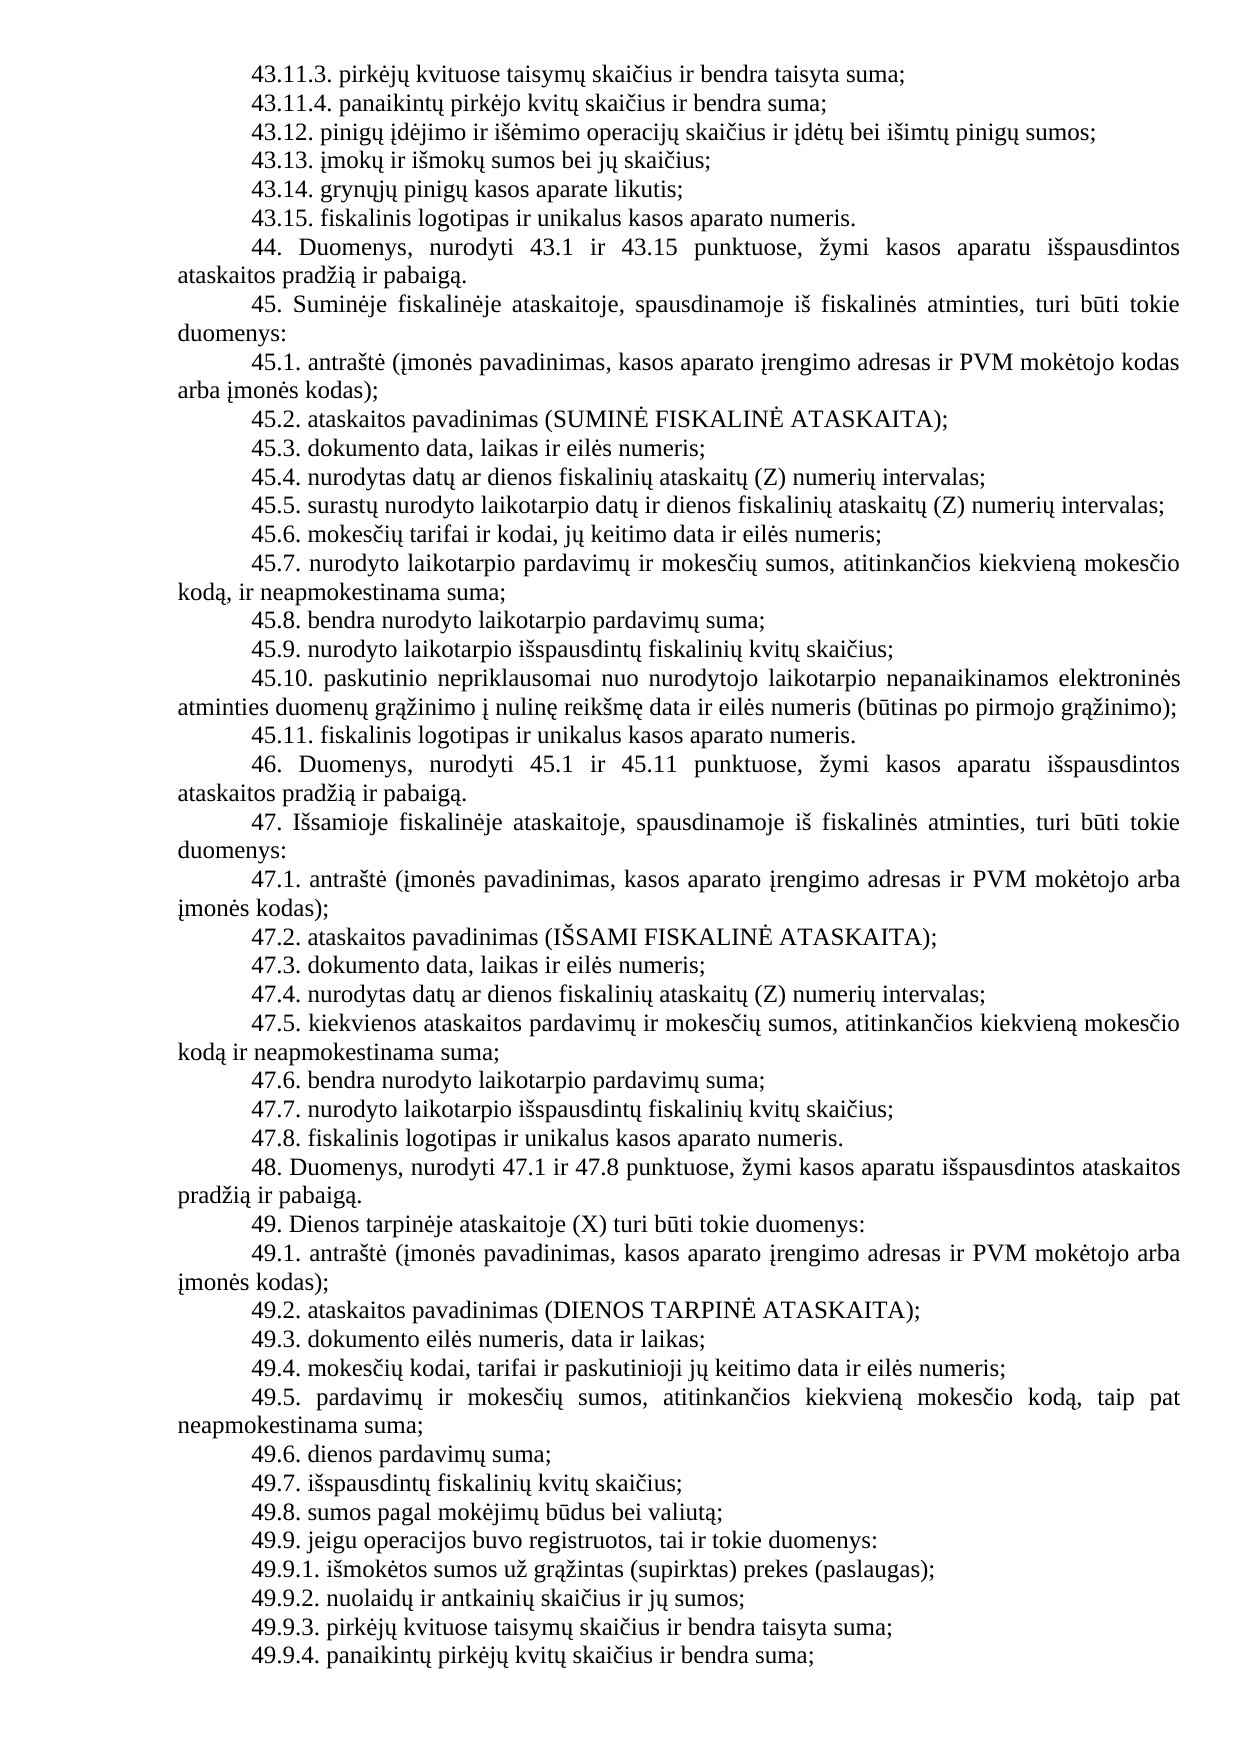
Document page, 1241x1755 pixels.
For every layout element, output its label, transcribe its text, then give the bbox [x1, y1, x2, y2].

text 47.3. dokumento data, laikas ir eilės numeris; [177, 950, 1181, 979]
text 45.6. mokesčių tarifai ir kodai, jų keitimo data ir eilės numeris; [177, 519, 1181, 548]
text 47.6. bendra nurodyto laikotarpio pardavimų suma; [177, 1065, 1181, 1094]
text 49.2. ataskaitos pavadinimas (DIENOS TARPINĖ ATASKAITA); [177, 1295, 1181, 1324]
text 49.9.4. panaikintų pirkėjų kvitų skaičius ir bendra suma; [177, 1640, 1181, 1669]
text 45.7. nurodyto laikotarpio pardavimų ir mokesčių sumos, atitinkančios kiekvieną mokesčio kodą, ir neapmokestinama suma; [177, 548, 1181, 605]
text 47.4. nurodytas datų ar dienos fiskalinių ataskaitų (Z) numerių intervalas; [177, 979, 1181, 1008]
text 49.8. sumos pagal mokėjimų būdus bei valiutą; [177, 1497, 1181, 1525]
text 47. Išsamioje fiskalinėje ataskaitoje, spausdinamoje iš fiskalinės atminties, turi būti tokie duomenys: [177, 807, 1181, 864]
text 49.1. antraštė (įmonės pavadinimas, kasos aparato įrengimo adresas ir PVM mokėtojo arba įmonės kodas); [177, 1238, 1181, 1295]
text 45.5. surastų nurodyto laikotarpio datų ir dienos fiskalinių ataskaitų (Z) numerių intervalas; [177, 490, 1181, 519]
text 43.15. fiskalinis logotipas ir unikalus kasos aparato numeris. [177, 203, 1181, 232]
text 49.4. mokesčių kodai, tarifai ir paskutinioji jų keitimo data ir eilės numeris; [177, 1353, 1181, 1382]
text 45.9. nurodyto laikotarpio išspausdintų fiskalinių kvitų skaičius; [177, 634, 1181, 663]
text 47.2. ataskaitos pavadinimas (IŠSAMI FISKALINĖ ATASKAITA); [177, 922, 1181, 950]
text 43.14. grynųjų pinigų kasos aparate likutis; [177, 174, 1181, 203]
text 43.13. įmokų ir išmokų sumos bei jų skaičius; [177, 145, 1181, 174]
text 49.9.2. nuolaidų ir antkainių skaičius ir jų sumos; [177, 1583, 1181, 1612]
text 47.8. fiskalinis logotipas ir unikalus kasos aparato numeris. [177, 1123, 1181, 1152]
text 44. Duomenys, nurodyti 43.1 ir 43.15 punktuose, žymi kasos aparatu išspausdintos ataskaitos pradžią ir pabaigą. [177, 232, 1181, 289]
text 49.9.3. pirkėjų kvituose taisymų skaičius ir bendra taisyta suma; [177, 1612, 1181, 1640]
text 49.3. dokumento eilės numeris, data ir laikas; [177, 1324, 1181, 1353]
text 49.7. išspausdintų fiskalinių kvitų skaičius; [177, 1468, 1181, 1497]
text 49.5. pardavimų ir mokesčių sumos, atitinkančios kiekvieną mokesčio kodą, taip pat neapmokestinama suma; [177, 1382, 1181, 1439]
text 49.6. dienos pardavimų suma; [177, 1439, 1181, 1468]
text 49.9. jeigu operacijos buvo registruotos, tai ir tokie duomenys: [177, 1525, 1181, 1554]
text 45.8. bendra nurodyto laikotarpio pardavimų suma; [177, 605, 1181, 634]
text 47.5. kiekvienos ataskaitos pardavimų ir mokesčių sumos, atitinkančios kiekvieną mokesčio kodą ir neapmokestinama suma; [177, 1008, 1181, 1065]
text 45.3. dokumento data, laikas ir eilės numeris; [177, 433, 1181, 462]
text 45.1. antraštė (įmonės pavadinimas, kasos aparato įrengimo adresas ir PVM mokėtojo kodas arba įmonės kodas); [177, 347, 1181, 404]
text 45.10. paskutinio nepriklausomai nuo nurodytojo laikotarpio nepanaikinamos elektroninės atminties duomenų grąžinimo į nulinę reikšmę data ir eilės numeris (būtinas po pirmojo grąžinimo); [177, 663, 1181, 720]
text 49. Dienos tarpinėje ataskaitoje (X) turi būti tokie duomenys: [177, 1209, 1181, 1238]
text 45.11. fiskalinis logotipas ir unikalus kasos aparato numeris. [177, 720, 1181, 749]
text 45.2. ataskaitos pavadinimas (SUMINĖ FISKALINĖ ATASKAITA); [177, 404, 1181, 433]
text 49.9.1. išmokėtos sumos už grąžintas (supirktas) prekes (paslaugas); [177, 1554, 1181, 1583]
text 43.11.3. pirkėjų kvituose taisymų skaičius ir bendra taisyta suma; [177, 59, 1181, 88]
text 48. Duomenys, nurodyti 47.1 ir 47.8 punktuose, žymi kasos aparatu išspausdintos ataskaitos pradžią ir pabaigą. [177, 1152, 1181, 1209]
text 45. Suminėje fiskalinėje ataskaitoje, spausdinamoje iš fiskalinės atminties, turi būti tokie duomenys: [177, 289, 1181, 347]
text 43.12. pinigų įdėjimo ir išėmimo operacijų skaičius ir įdėtų bei išimtų pinigų sumos; [177, 117, 1181, 145]
text 47.7. nurodyto laikotarpio išspausdintų fiskalinių kvitų skaičius; [177, 1094, 1181, 1123]
text 46. Duomenys, nurodyti 45.1 ir 45.11 punktuose, žymi kasos aparatu išspausdintos ataskaitos pradžią ir pabaigą. [177, 749, 1181, 807]
text 47.1. antraštė (įmonės pavadinimas, kasos aparato įrengimo adresas ir PVM mokėtojo arba įmonės kodas); [177, 864, 1181, 922]
text 45.4. nurodytas datų ar dienos fiskalinių ataskaitų (Z) numerių intervalas; [177, 462, 1181, 490]
text 43.11.4. panaikintų pirkėjo kvitų skaičius ir bendra suma; [177, 88, 1181, 117]
